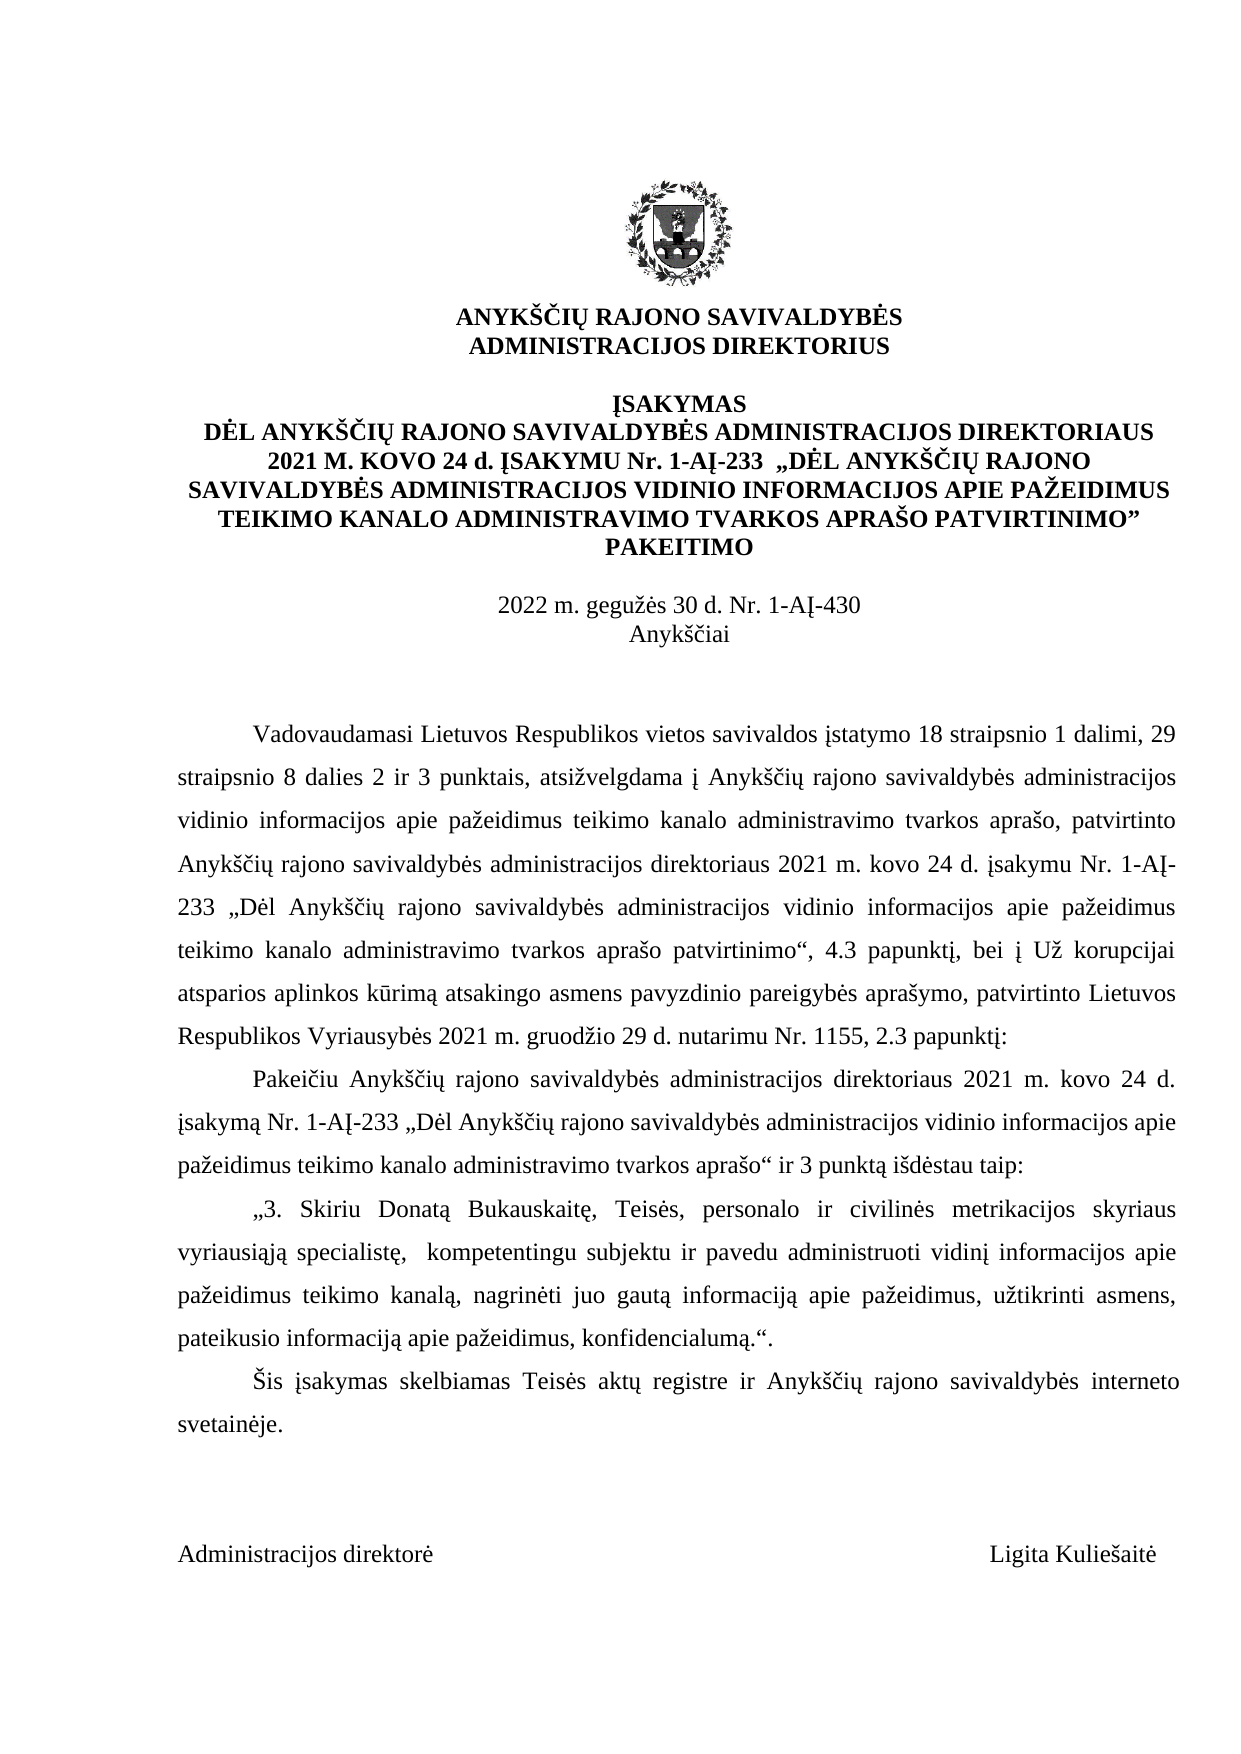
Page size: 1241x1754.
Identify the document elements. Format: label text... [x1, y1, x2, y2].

text Pakeičiu Anykščių rajono savivaldybės administracijos direktoriaus 2021 m. kovo 24 d. įsakymą Nr. 1-AĮ-233 „Dėl Anykščių rajono savivaldybės administracijos vidinio informacijos apie pažeidimus teikimo kanalo administravimo tvarkos aprašo“ ir 3 punktą išdėstau taip: [177, 1064, 1177, 1179]
text Vadovaudamasi Lietuvos Respublikos vietos savivaldos įstatymo 18 straipsnio 1 dalimi, 29 straipsnio 8 dalies 2 ir 3 punktais, atsižvelgdama į Anykščių rajono savivaldybės administracijos vidinio informacijos apie pažeidimus teikimo kanalo administravimo tvarkos aprašo, patvirtinto Anykščių rajono savivaldybės administracijos direktoriaus 2021 m. kovo 24 d. įsakymu Nr. 1-AĮ-233 „Dėl Anykščių rajono savivaldybės administracijos vidinio informacijos apie pažeidimus teikimo kanalo administravimo tvarkos aprašo patvirtinimo“, 4.3 papunktį, bei į Už korupcijai atsparios aplinkos kūrimą atsakingo asmens pavyzdinio pareigybės aprašymo, patvirtinto Lietuvos Respublikos Vyriausybės 2021 m. gruodžio 29 d. nutarimu Nr. 1155, 2.3 papunktį: [177, 719, 1177, 1050]
text ANYKŠČIŲ RAJONO SAVIVALDYBĖS [177, 302, 1181, 331]
text Šis įsakymas skelbiamas Teisės aktų registre ir Anykščių rajono savivaldybės interneto svetainėje. [177, 1366, 1181, 1438]
text ĮSAKYMAS [177, 389, 1181, 417]
text DĖL ANYKŠČIŲ RAJONO SAVIVALDYBĖS ADMINISTRACIJOS DIREKTORIAUS 2021 M. KOVO 24 d. ĮSAKYMU Nr. 1-AĮ-233 „DĖL ANYKŠČIŲ RAJONO SAVIVALDYBĖS ADMINISTRACIJOS VIDINIO INFORMACIJOS APIE PAŽEIDIMUS TEIKIMO KANALO ADMINISTRAVIMO TVARKOS APRAŠO PATVIRTINIMO” PAKEITIMO [177, 417, 1181, 561]
text „3. Skiriu Donatą Bukauskaitę, Teisės, personalo ir civilinės metrikacijos skyriaus vyriausiąją specialistę, kompetentingu subjektu ir pavedu administruoti vidinį informacijos apie pažeidimus teikimo kanalą, nagrinėti juo gautą informaciją apie pažeidimus, užtikrinti asmens, pateikusio informaciją apie pažeidimus, konfidencialumą.“. [177, 1194, 1177, 1352]
text Administracijos direktorė Ligita Kuliešaitė [177, 1539, 1177, 1567]
text Anykščiai [177, 619, 1181, 647]
text ADMINISTRACIJOS DIREKTORIUS [177, 331, 1181, 360]
text 2022 m. gegužės 30 d. Nr. 1-AĮ-430 [177, 590, 1181, 619]
